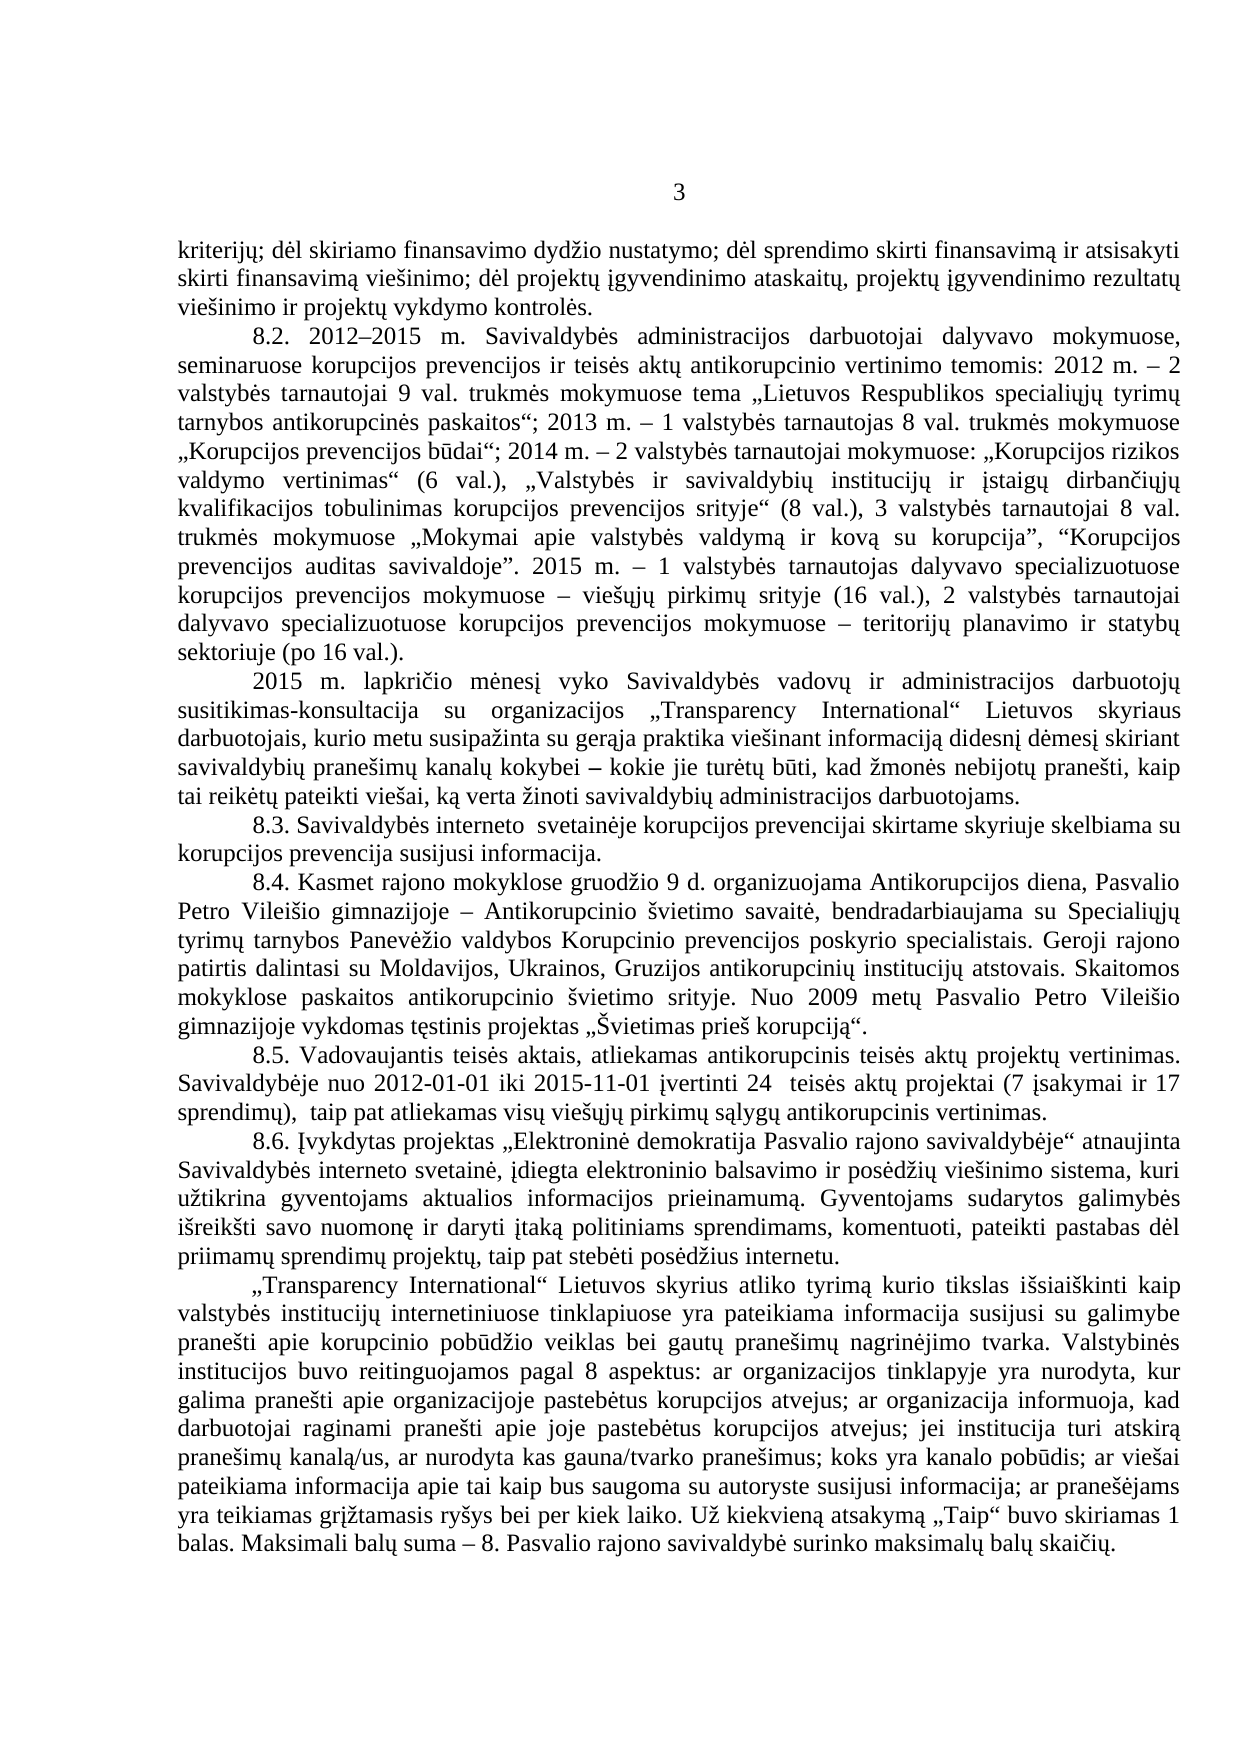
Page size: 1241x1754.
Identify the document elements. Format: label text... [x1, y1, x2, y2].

text 8.5. Vadovaujantis teisės aktais, atliekamas antikorupcinis teisės aktų projektų vertinimas. Savivaldybėje nuo 2012-01-01 iki 2015-11-01 įvertinti 24 teisės aktų projektai (7 įsakymai ir 17 sprendimų), taip pat atliekamas visų viešųjų pirkimų sąlygų antikorupcinis vertinimas. [177, 1040, 1181, 1126]
text 8.2. 2012–2015 m. Savivaldybės administracijos darbuotojai dalyvavo mokymuose, seminaruose korupcijos prevencijos ir teisės aktų antikorupcinio vertinimo temomis: 2012 m. – 2 valstybės tarnautojai 9 val. trukmės mokymuose tema „Lietuvos Respublikos specialiųjų tyrimų tarnybos antikorupcinės paskaitos“; 2013 m. – 1 valstybės tarnautojas 8 val. trukmės mokymuose „Korupcijos prevencijos būdai“; 2014 m. – 2 valstybės tarnautojai mokymuose: „Korupcijos rizikos valdymo vertinimas“ (6 val.), „Valstybės ir savivaldybių institucijų ir įstaigų dirbančiųjų kvalifikacijos tobulinimas korupcijos prevencijos srityje“ (8 val.), 3 valstybės tarnautojai 8 val. trukmės mokymuose „Mokymai apie valstybės valdymą ir kovą su korupcija”, “Korupcijos prevencijos auditas savivaldoje”. 2015 m. – 1 valstybės tarnautojas dalyvavo specializuotuose korupcijos prevencijos mokymuose – viešųjų pirkimų srityje (16 val.), 2 valstybės tarnautojai dalyvavo specializuotuose korupcijos prevencijos mokymuose – teritorijų planavimo ir statybų sektoriuje (po 16 val.). [177, 321, 1181, 666]
text 2015 m. lapkričio mėnesį vyko Savivaldybės vadovų ir administracijos darbuotojų susitikimas-konsultacija su organizacijos „Transparency International“ Lietuvos skyriaus darbuotojais, kurio metu susipažinta su gerąja praktika viešinant informaciją didesnį dėmesį skiriant savivaldybių pranešimų kanalų kokybei – kokie jie turėtų būti, kad žmonės nebijotų pranešti, kaip tai reikėtų pateikti viešai, ką verta žinoti savivaldybių administracijos darbuotojams. [177, 666, 1181, 810]
text „Transparency International“ Lietuvos skyrius atliko tyrimą kurio tikslas išsiaiškinti kaip valstybės institucijų internetiniuose tinklapiuose yra pateikiama informacija susijusi su galimybe pranešti apie korupcinio pobūdžio veiklas bei gautų pranešimų nagrinėjimo tvarka. Valstybinės institucijos buvo reitinguojamos pagal 8 aspektus: ar organizacijos tinklapyje yra nurodyta, kur galima pranešti apie organizacijoje pastebėtus korupcijos atvejus; ar organizacija informuoja, kad darbuotojai raginami pranešti apie joje pastebėtus korupcijos atvejus; jei institucija turi atskirą pranešimų kanalą/us, ar nurodyta kas gauna/tvarko pranešimus; koks yra kanalo pobūdis; ar viešai pateikiama informacija apie tai kaip bus saugoma su autoryste susijusi informacija; ar pranešėjams yra teikiamas grįžtamasis ryšys bei per kiek laiko. Už kiekvieną atsakymą „Taip“ buvo skiriamas 1 balas. Maksimali balų suma – 8. Pasvalio rajono savivaldybė surinko maksimalų balų skaičių. [177, 1270, 1181, 1557]
text kriterijų; dėl skiriamo finansavimo dydžio nustatymo; dėl sprendimo skirti finansavimą ir atsisakyti skirti finansavimą viešinimo; dėl projektų įgyvendinimo ataskaitų, projektų įgyvendinimo rezultatų viešinimo ir projektų vykdymo kontrolės. [177, 235, 1181, 321]
text 8.4. Kasmet rajono mokyklose gruodžio 9 d. organizuojama Antikorupcijos diena, Pasvalio Petro Vileišio gimnazijoje – Antikorupcinio švietimo savaitė, bendradarbiaujama su Specialiųjų tyrimų tarnybos Panevėžio valdybos Korupcinio prevencijos poskyrio specialistais. Geroji rajono patirtis dalintasi su Moldavijos, Ukrainos, Gruzijos antikorupcinių institucijų atstovais. Skaitomos mokyklose paskaitos antikorupcinio švietimo srityje. Nuo 2009 metų Pasvalio Petro Vileišio gimnazijoje vykdomas tęstinis projektas „Švietimas prieš korupciją“. [177, 867, 1181, 1040]
text 8.6. Įvykdytas projektas „Elektroninė demokratija Pasvalio rajono savivaldybėje“ atnaujinta Savivaldybės interneto svetainė, įdiegta elektroninio balsavimo ir posėdžių viešinimo sistema, kuri užtikrina gyventojams aktualios informacijos prieinamumą. Gyventojams sudarytos galimybės išreikšti savo nuomonę ir daryti įtaką politiniams sprendimams, komentuoti, pateikti pastabas dėl priimamų sprendimų projektų, taip pat stebėti posėdžius internetu. [177, 1126, 1181, 1270]
text 8.3. Savivaldybės interneto svetainėje korupcijos prevencijai skirtame skyriuje skelbiama su korupcijos prevencija susijusi informacija. [177, 810, 1181, 867]
